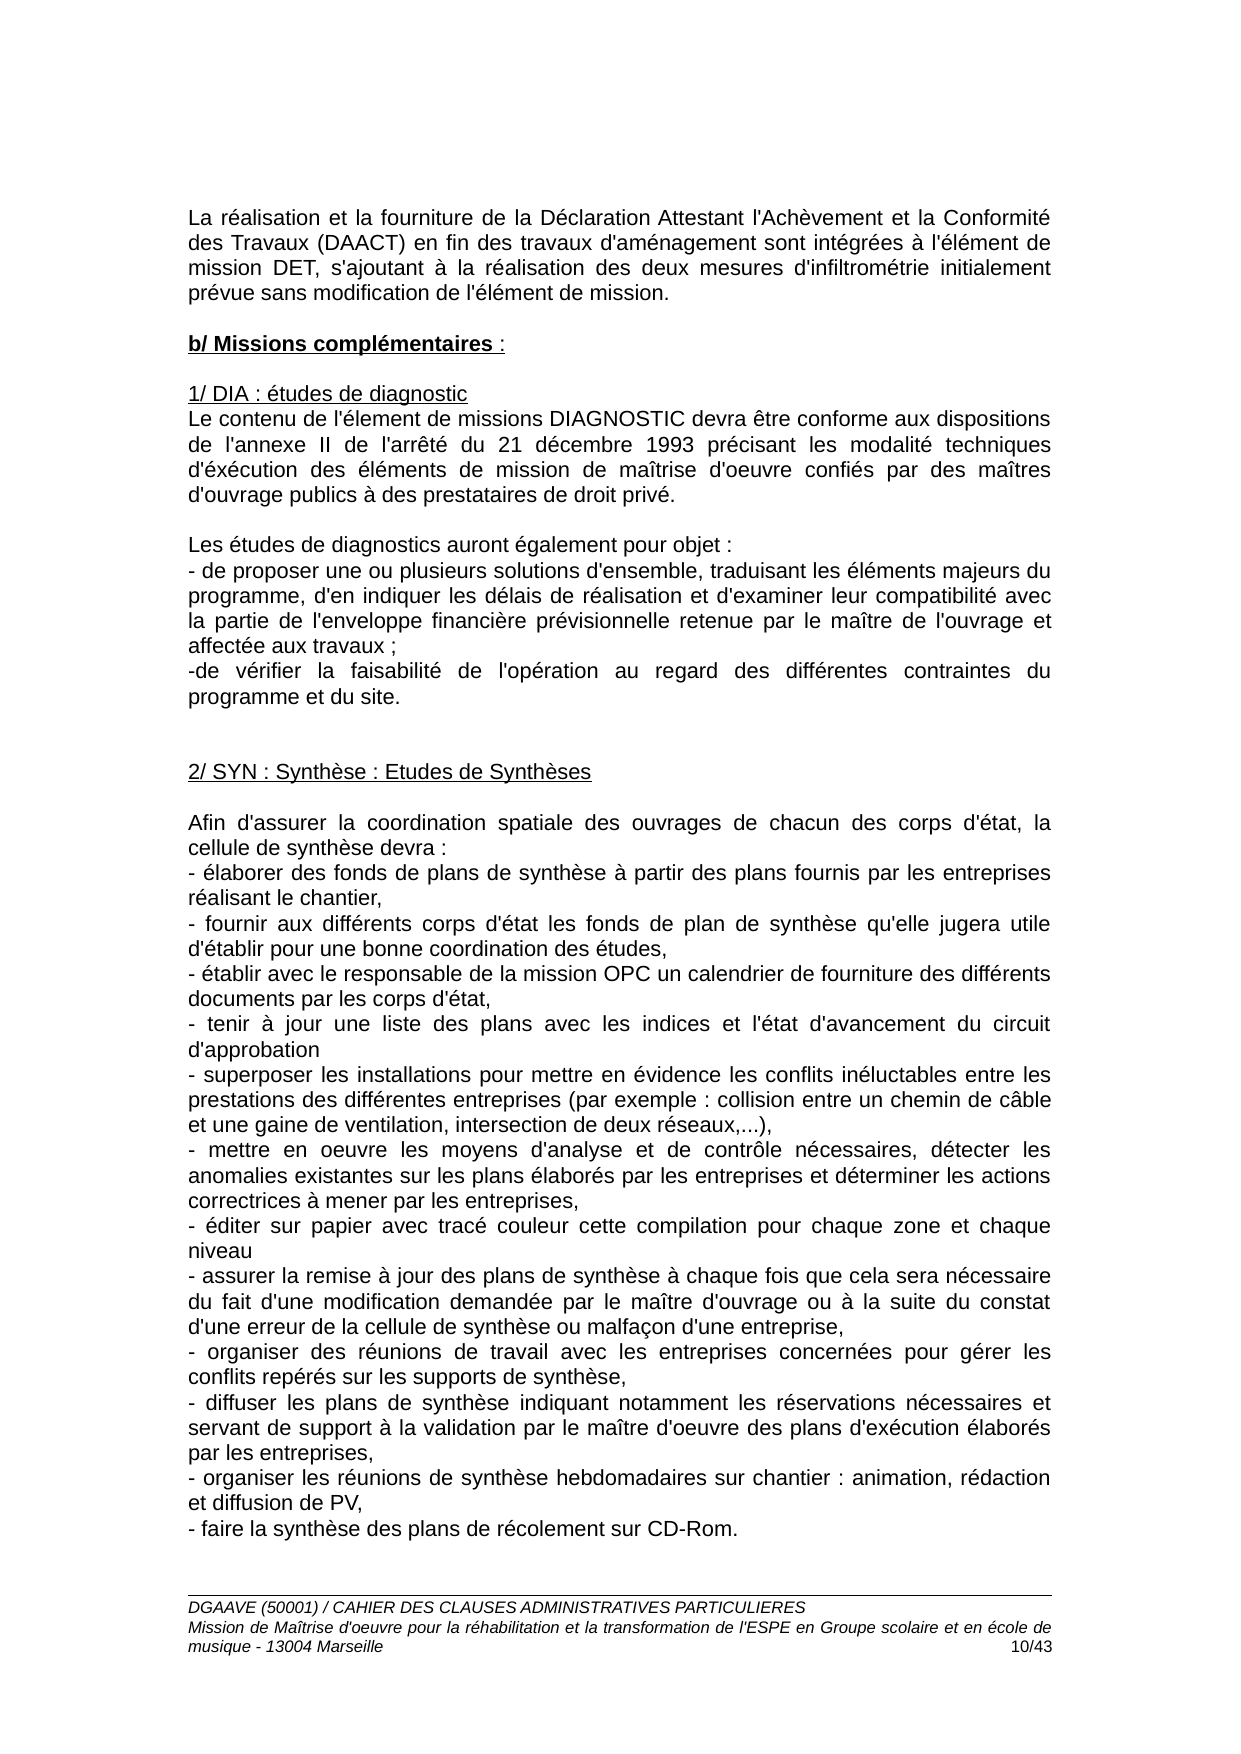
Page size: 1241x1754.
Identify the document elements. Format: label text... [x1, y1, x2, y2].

text Le contenu de l'élement de missions DIAGNOSTIC devra être conforme aux dispositions de l'annexe II de l'arrêté du 21 décembre 1993 précisant les modalité techniques d'éxécution des éléments de mission de maîtrise d'oeuvre confiés par des maîtres d'ouvrage publics à des prestataires de droit privé. [188, 406, 1052, 507]
text 1/ DIA : études de diagnostic [188, 381, 1052, 406]
text - éditer sur papier avec tracé couleur cette compilation pour chaque zone et chaque niveau [188, 1213, 1052, 1263]
text - établir avec le responsable de la mission OPC un calendrier de fourniture des différents documents par les corps d'état, [188, 961, 1052, 1011]
text - élaborer des fonds de plans de synthèse à partir des plans fournis par les entreprises réalisant le chantier, [188, 860, 1052, 910]
text b/ Missions complémentaires : [188, 331, 1052, 356]
text La réalisation et la fourniture de la Déclaration Attestant l'Achèvement et la Conformité des Travaux (DAACT) en fin des travaux d'aménagement sont intégrées à l'élément de mission DET, s'ajoutant à la réalisation des deux mesures d'infiltrométrie initialement prévue sans modification de l'élément de mission. [188, 204, 1052, 305]
text Les études de diagnostics auront également pour objet : [188, 532, 1052, 557]
text - de proposer une ou plusieurs solutions d'ensemble, traduisant les éléments majeurs du programme, d'en indiquer les délais de réalisation et d'examiner leur compatibilité avec la partie de l'enveloppe financière prévisionnelle retenue par le maître de l'ouvrage et affectée aux travaux ; [188, 557, 1052, 658]
text - mettre en oeuvre les moyens d'analyse et de contrôle nécessaires, détecter les anomalies existantes sur les plans élaborés par les entreprises et déterminer les actions correctrices à mener par les entreprises, [188, 1137, 1052, 1213]
text - diffuser les plans de synthèse indiquant notamment les réservations nécessaires et servant de support à la validation par le maître d'oeuvre des plans d'exécution élaborés par les entreprises, [188, 1389, 1052, 1465]
text -de vérifier la faisabilité de l'opération au regard des différentes contraintes du programme et du site. [188, 658, 1052, 709]
text - organiser des réunions de travail avec les entreprises concernées pour gérer les conflits repérés sur les supports de synthèse, [188, 1339, 1052, 1389]
text - superposer les installations pour mettre en évidence les conflits inéluctables entre les prestations des différentes entreprises (par exemple : collision entre un chemin de câble et une gaine de ventilation, intersection de deux réseaux,...), [188, 1062, 1052, 1137]
text - organiser les réunions de synthèse hebdomadaires sur chantier : animation, rédaction et diffusion de PV, [188, 1465, 1052, 1515]
text 2/ SYN : Synthèse : Etudes de Synthèses [188, 759, 1052, 784]
text - tenir à jour une liste des plans avec les indices et l'état d'avancement du circuit d'approbation [188, 1011, 1052, 1062]
text - faire la synthèse des plans de récolement sur CD-Rom. [188, 1515, 1052, 1541]
text - fournir aux différents corps d'état les fonds de plan de synthèse qu'elle jugera utile d'établir pour une bonne coordination des études, [188, 910, 1052, 961]
text Afin d'assurer la coordination spatiale des ouvrages de chacun des corps d'état, la cellule de synthèse devra : [188, 809, 1052, 860]
text - assurer la remise à jour des plans de synthèse à chaque fois que cela sera nécessaire du fait d'une modification demandée par le maître d'ouvrage ou à la suite du constat d'une erreur de la cellule de synthèse ou malfaçon d'une entreprise, [188, 1263, 1052, 1339]
